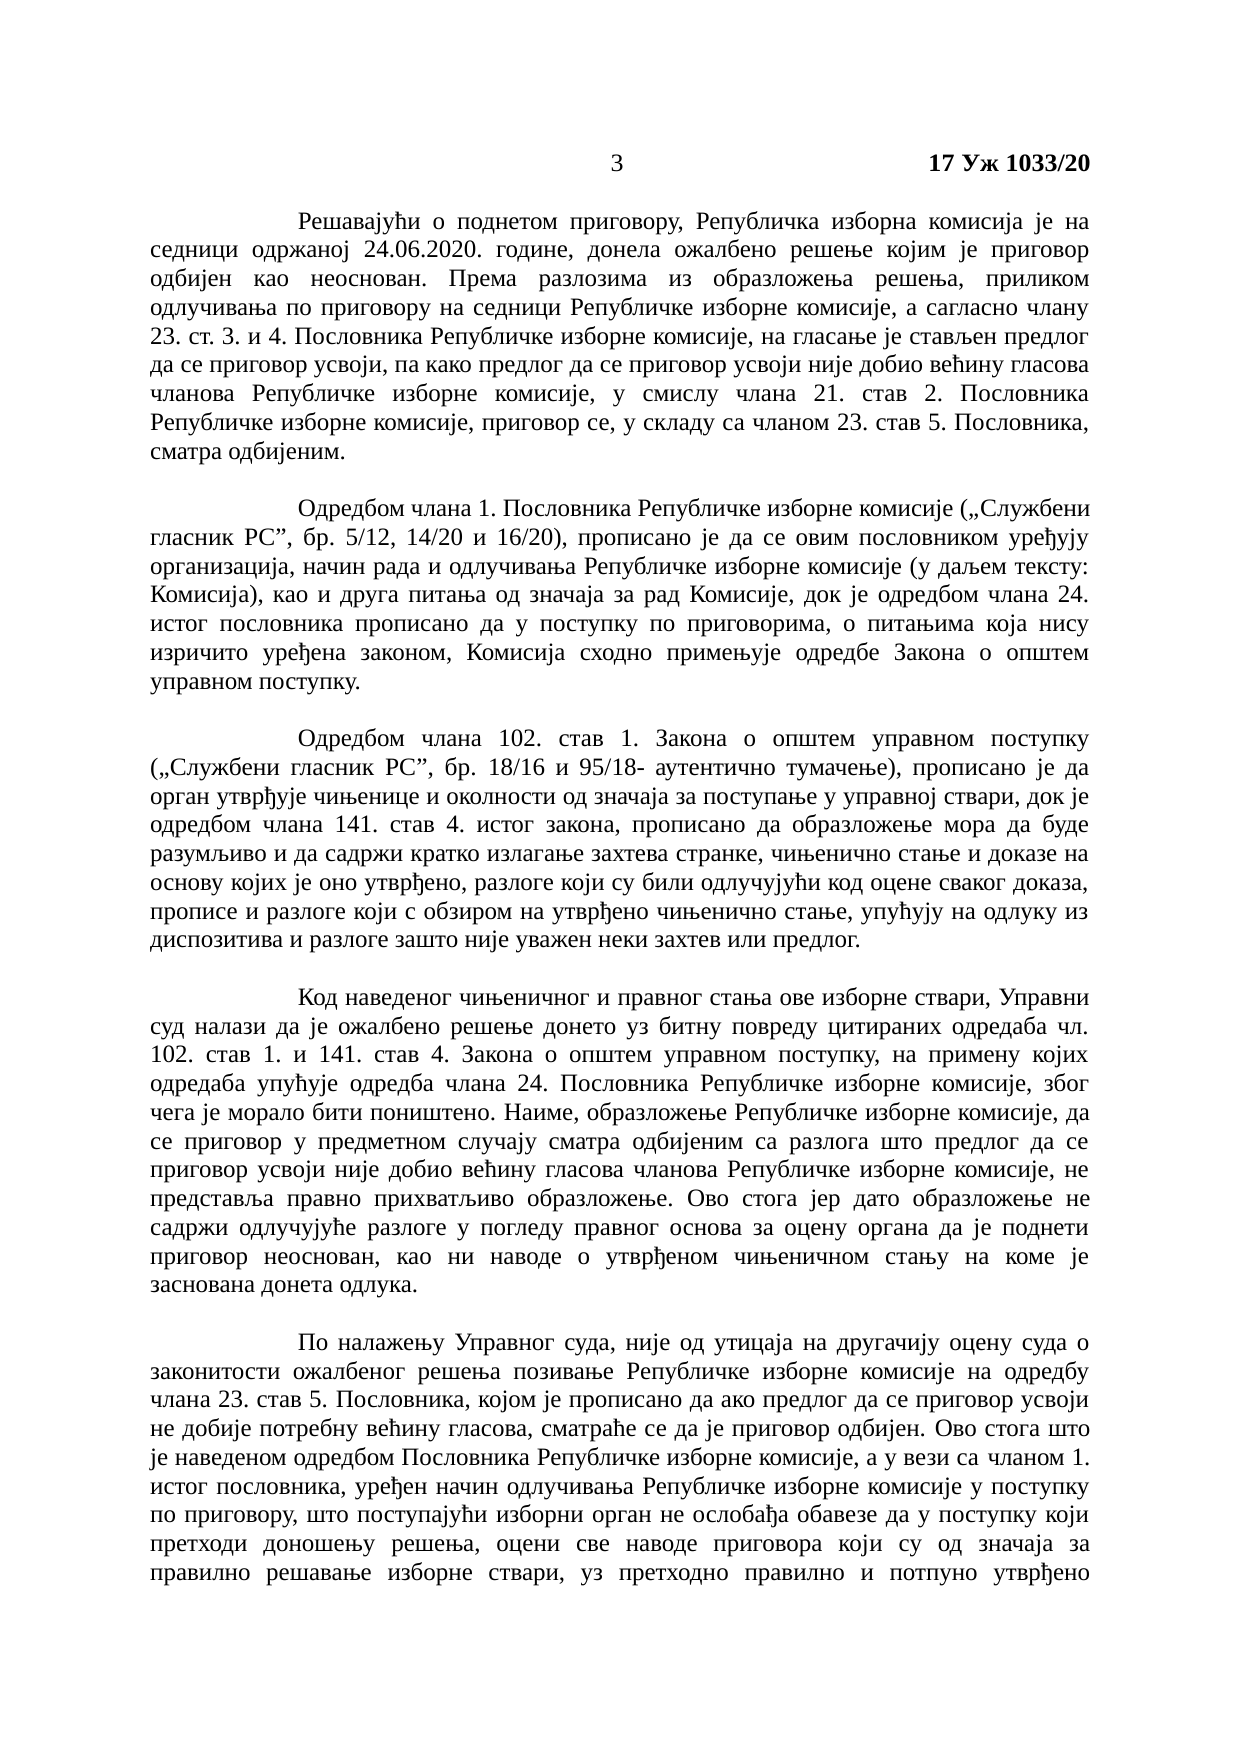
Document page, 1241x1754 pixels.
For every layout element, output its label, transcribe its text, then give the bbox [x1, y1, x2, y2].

text Одредбом члана 102. став 1. Закона о општем управном поступку („Службени гласник РС”, бр. 18/16 и 95/18- аутентично тумачење), прописано је да орган утврђује чињенице и околности од значаја за поступање у управној ствари, док је одредбом члана 141. став 4. истог закона, прописано да образложење мора да буде разумљиво и да садржи кратко излагање захтева странке, чињенично стање и доказе на основу којих је оно утврђено, разлоге који су били одлучујући код оцене сваког доказа, прописе и разлоге који с обзиром на утврђено чињенично стање, упућују на одлуку из диспозитива и разлоге зашто није уважен неки захтев или предлог. [150, 723, 1090, 953]
text Код наведеног чињеничног и правног стања ове изборне ствари, Управни суд налази да је ожалбено решење донето уз битну повреду цитираних одредаба чл. 102. став 1. и 141. став 4. Закона о општем управном поступку, на примену којих одредаба упућује одредба члана 24. Пословника Републичке изборне комисије, због чега је морало бити поништено. Наиме, образложење Републичке изборне комисије, да се приговор у предметном случају сматра одбијеним са разлога што предлог да се приговор усвоји није добио већину гласова чланова Републичке изборне комисије, не представља правно прихватљиво образложење. Ово стога јер дато образложење не садржи одлучујуће разлоге у погледу правног основа за оцену органа да је поднети приговор неоснован, као ни наводе о утврђеном чињеничном стању на коме је заснована донета одлука. [150, 982, 1090, 1298]
text Решавајући о поднетом приговору, Републичка изборна комисија је на седници одржаној 24.06.2020. године, донела ожалбено решење којим је приговор одбијен као неоснован. Према разлозима из образложења решења, приликом одлучивања по приговору на седници Републичке изборне комисије, а сагласно члану 23. ст. 3. и 4. Пословника Републичке изборне комисије, на гласање је стављен предлог да се приговор усвоји, па како предлог да се приговор усвоји није добио већину гласова чланова Републичке изборне комисије, у смислу члана 21. став 2. Пословника Републичке изборне комисије, приговор се, у складу са чланом 23. став 5. Пословника, сматра одбијеним. [150, 206, 1090, 464]
text По налажењу Управног суда, није од утицаја на другачију оцену суда о законитости ожалбеног решења позивање Републичке изборне комисије на одредбу члана 23. став 5. Пословника, којом је прописано да ако предлог да се приговор усвоји не добије потребну већину гласова, сматраће се да је приговор одбијен. Ово стога што је наведеном одредбом Пословника Републичке изборне комисије, а у вези са чланом 1. истог пословника, уређен начин одлучивања Републичке изборне комисије у поступку по приговору, што поступајући изборни орган не ослобађа обавезе да у поступку који претходи доношењу решења, оцени све наводе приговора који су од значаја за правилно решавање изборне ствари, уз претходно правилно и потпуно утврђено [150, 1327, 1090, 1586]
text Одредбом члана 1. Пословника Републичке изборне комисије („Службени гласник РС”, бр. 5/12, 14/20 и 16/20), прописано је да се овим пословником уређују организација, начин рада и одлучивања Републичке изборне комисије (у даљем тексту: Комисија), као и друга питања од значаја за рад Комисије, док је одредбом члана 24. истог пословника прописано да у поступку по приговорима, о питањима која нису изричито уређена законом, Комисија сходно примењује одредбе Закона о општем управном поступку. [150, 493, 1090, 694]
